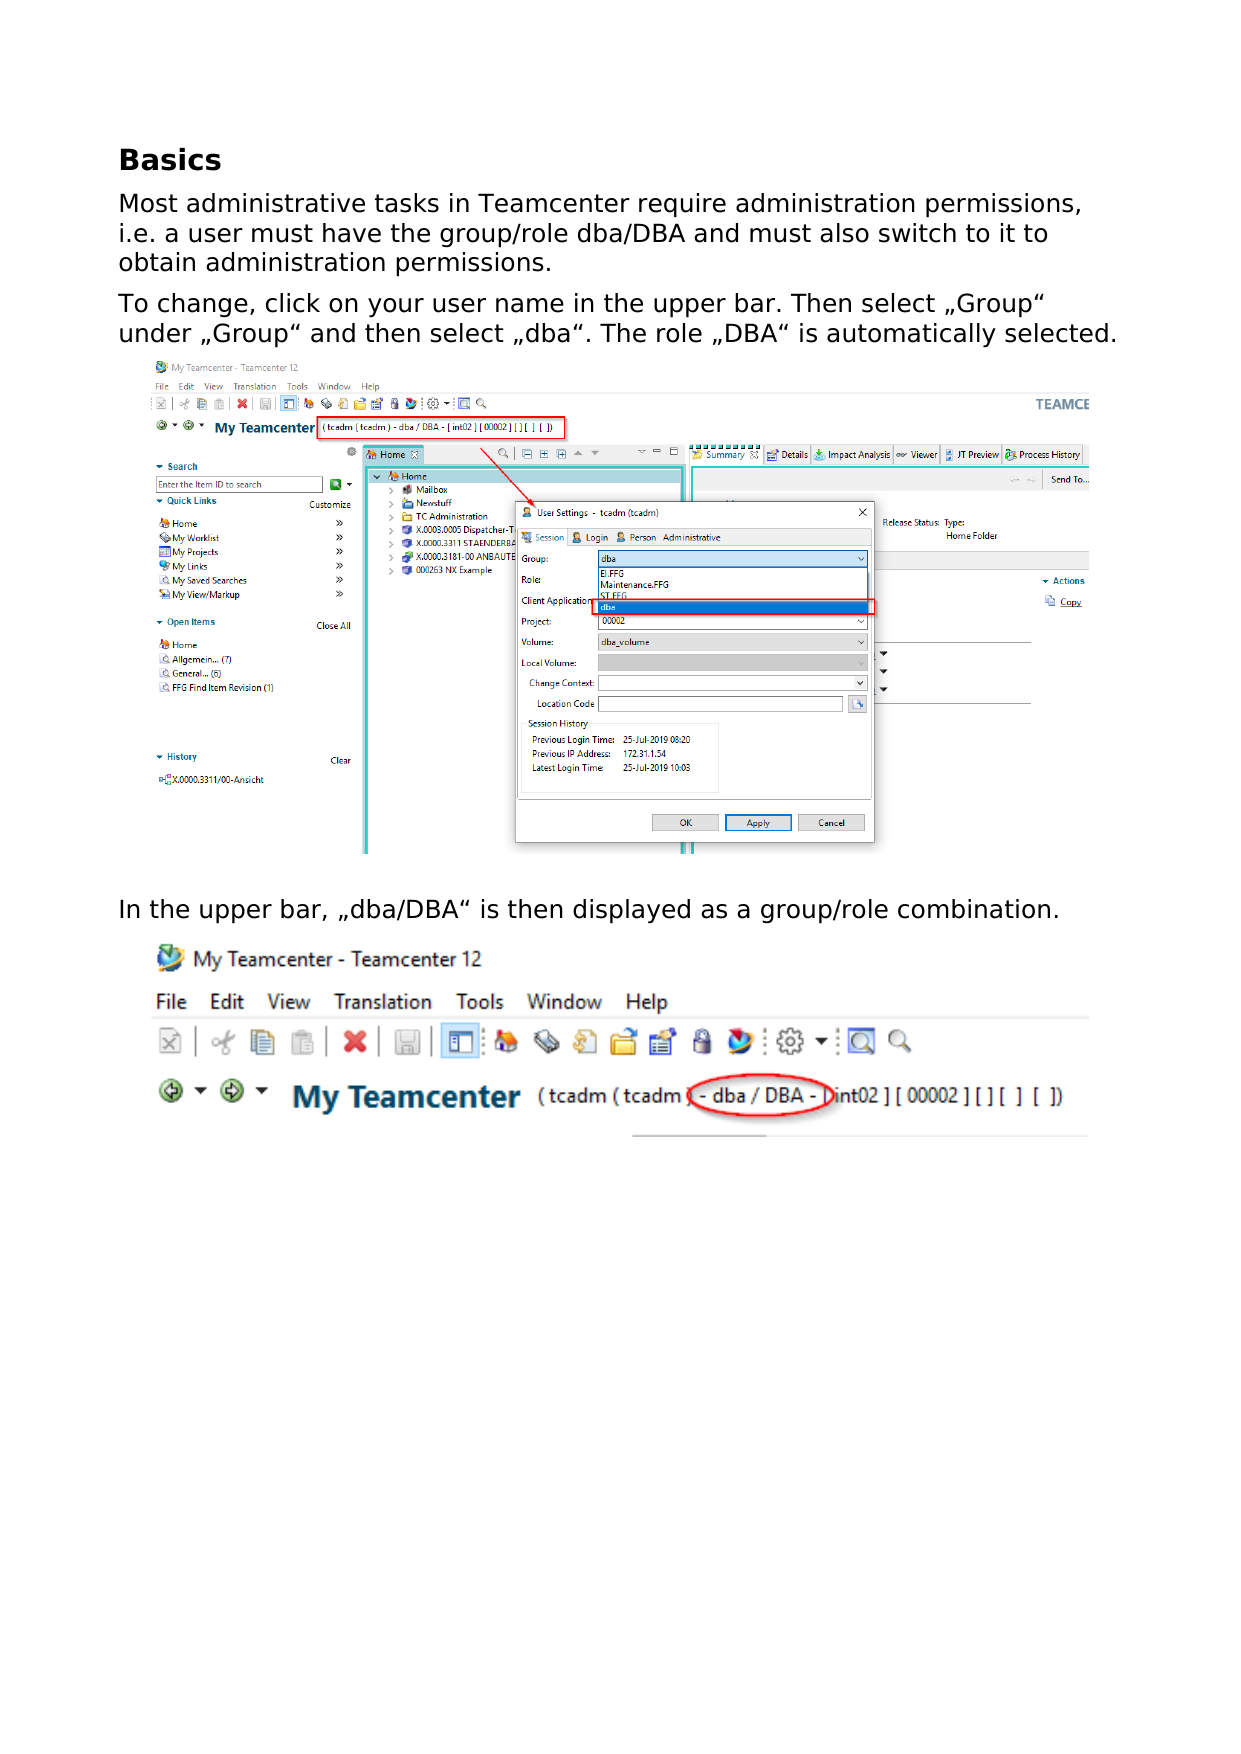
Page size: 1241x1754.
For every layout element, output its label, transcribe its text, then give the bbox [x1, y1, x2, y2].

subtitle Basics [118, 143, 1122, 177]
text Most administrative tasks in Teamcenter require administration permissions, i.e. a user must have the group/role dba/DBA and must also switch to it to obtain administration permissions. [118, 189, 1122, 277]
picture [151, 360, 1089, 854]
picture [151, 937, 1089, 1137]
text In the upper bar, „dba/DBA“ is then displayed as a group/role combination. [118, 895, 1122, 924]
text To change, click on your user name in the upper bar. Then select „Group“ under „Group“ and then select „dba“. The role „DBA“ is automatically selected. [118, 289, 1122, 348]
